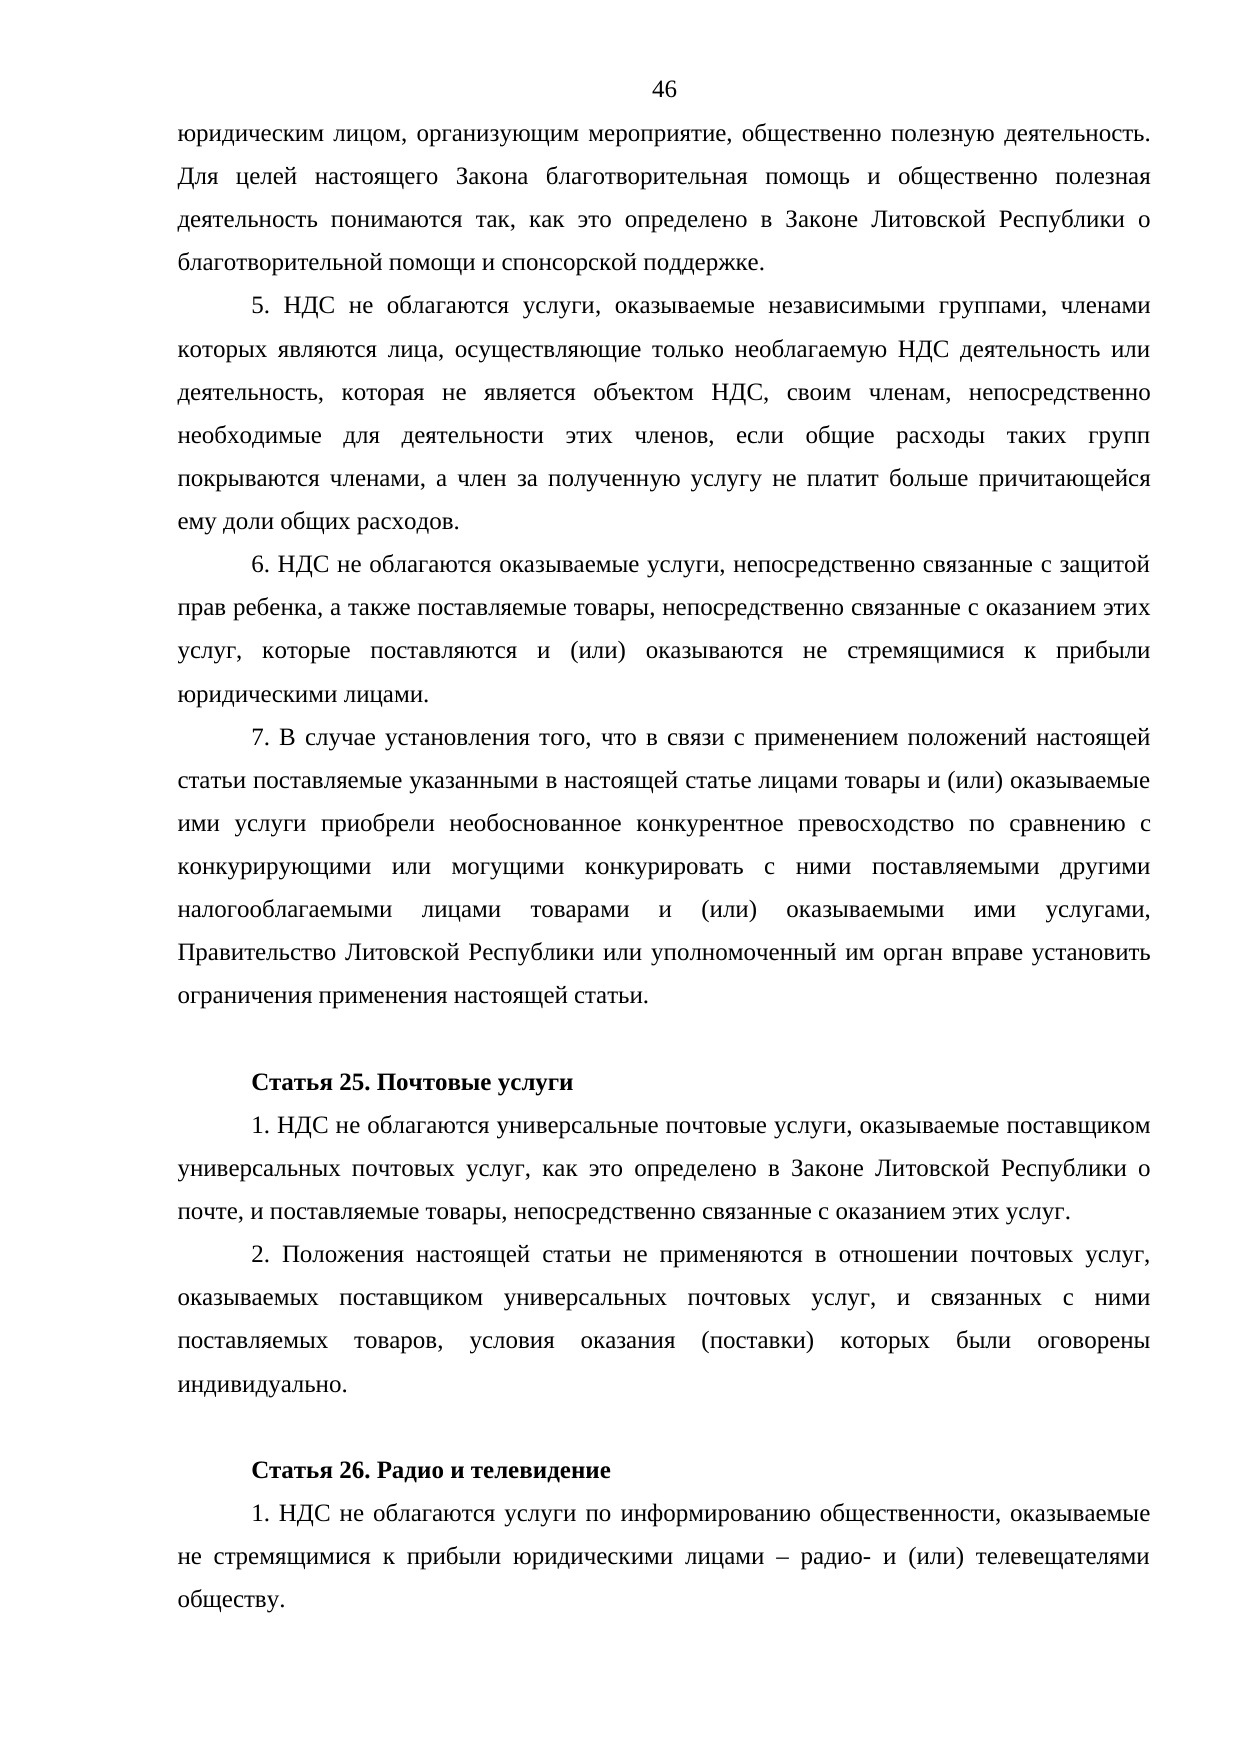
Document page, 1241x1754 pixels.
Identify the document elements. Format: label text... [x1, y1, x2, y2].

text юридическим лицом, организующим мероприятие, общественно полезную деятельность. Для целей настоящего Закона благотворительная помощь и общественно полезная деятельность понимаются так, как это определено в Законе Литовской Республики о благотворительной помощи и спонсорской поддержке. [177, 118, 1152, 276]
text Статья 26. Радио и телевидение [177, 1455, 1152, 1484]
text 5. НДС не облагаются услуги, оказываемые независимыми группами, членами которых являются лица, осуществляющие только необлагаемую НДС деятельность или деятельность, которая не является объектом НДС, своим членам, непосредственно необходимые для деятельности этих членов, если общие расходы таких групп покрываются членами, а член за полученную услугу не платит больше причитающейся ему доли общих расходов. [177, 291, 1152, 535]
text Статья 25. Почтовые услуги [177, 1067, 1152, 1096]
text 7. В случае установления того, что в связи с применением положений настоящей статьи поставляемые указанными в настоящей статье лицами товары и (или) оказываемые ими услуги приобрели необоснованное конкурентное превосходство по сравнению с конкурирующими или могущими конкурировать с ними поставляемыми другими налогооблагаемыми лицами товарами и (или) оказываемыми ими услугами, Правительство Литовской Республики или уполномоченный им орган вправе установить ограничения применения настоящей статьи. [177, 722, 1152, 1009]
text 1. НДС не облагаются услуги по информированию общественности, оказываемые не стремящимися к прибыли юридическими лицами – радио- и (или) телевещателями обществу. [177, 1498, 1152, 1613]
text 6. НДС не облагаются оказываемые услуги, непосредственно связанные с защитой прав ребенка, а также поставляемые товары, непосредственно связанные с оказанием этих услуг, которые поставляются и (или) оказываются не стремящимися к прибыли юридическими лицами. [177, 549, 1152, 707]
text 2. Положения настоящей статьи не применяются в отношении почтовых услуг, оказываемых поставщиком универсальных почтовых услуг, и связанных с ними поставляемых товаров, условия оказания (поставки) которых были оговорены индивидуально. [177, 1239, 1152, 1397]
text 1. НДС не облагаются универсальные почтовые услуги, оказываемые поставщиком универсальных почтовых услуг, как это определено в Законе Литовской Республики о почте, и поставляемые товары, непосредственно связанные с оказанием этих услуг. [177, 1110, 1152, 1225]
